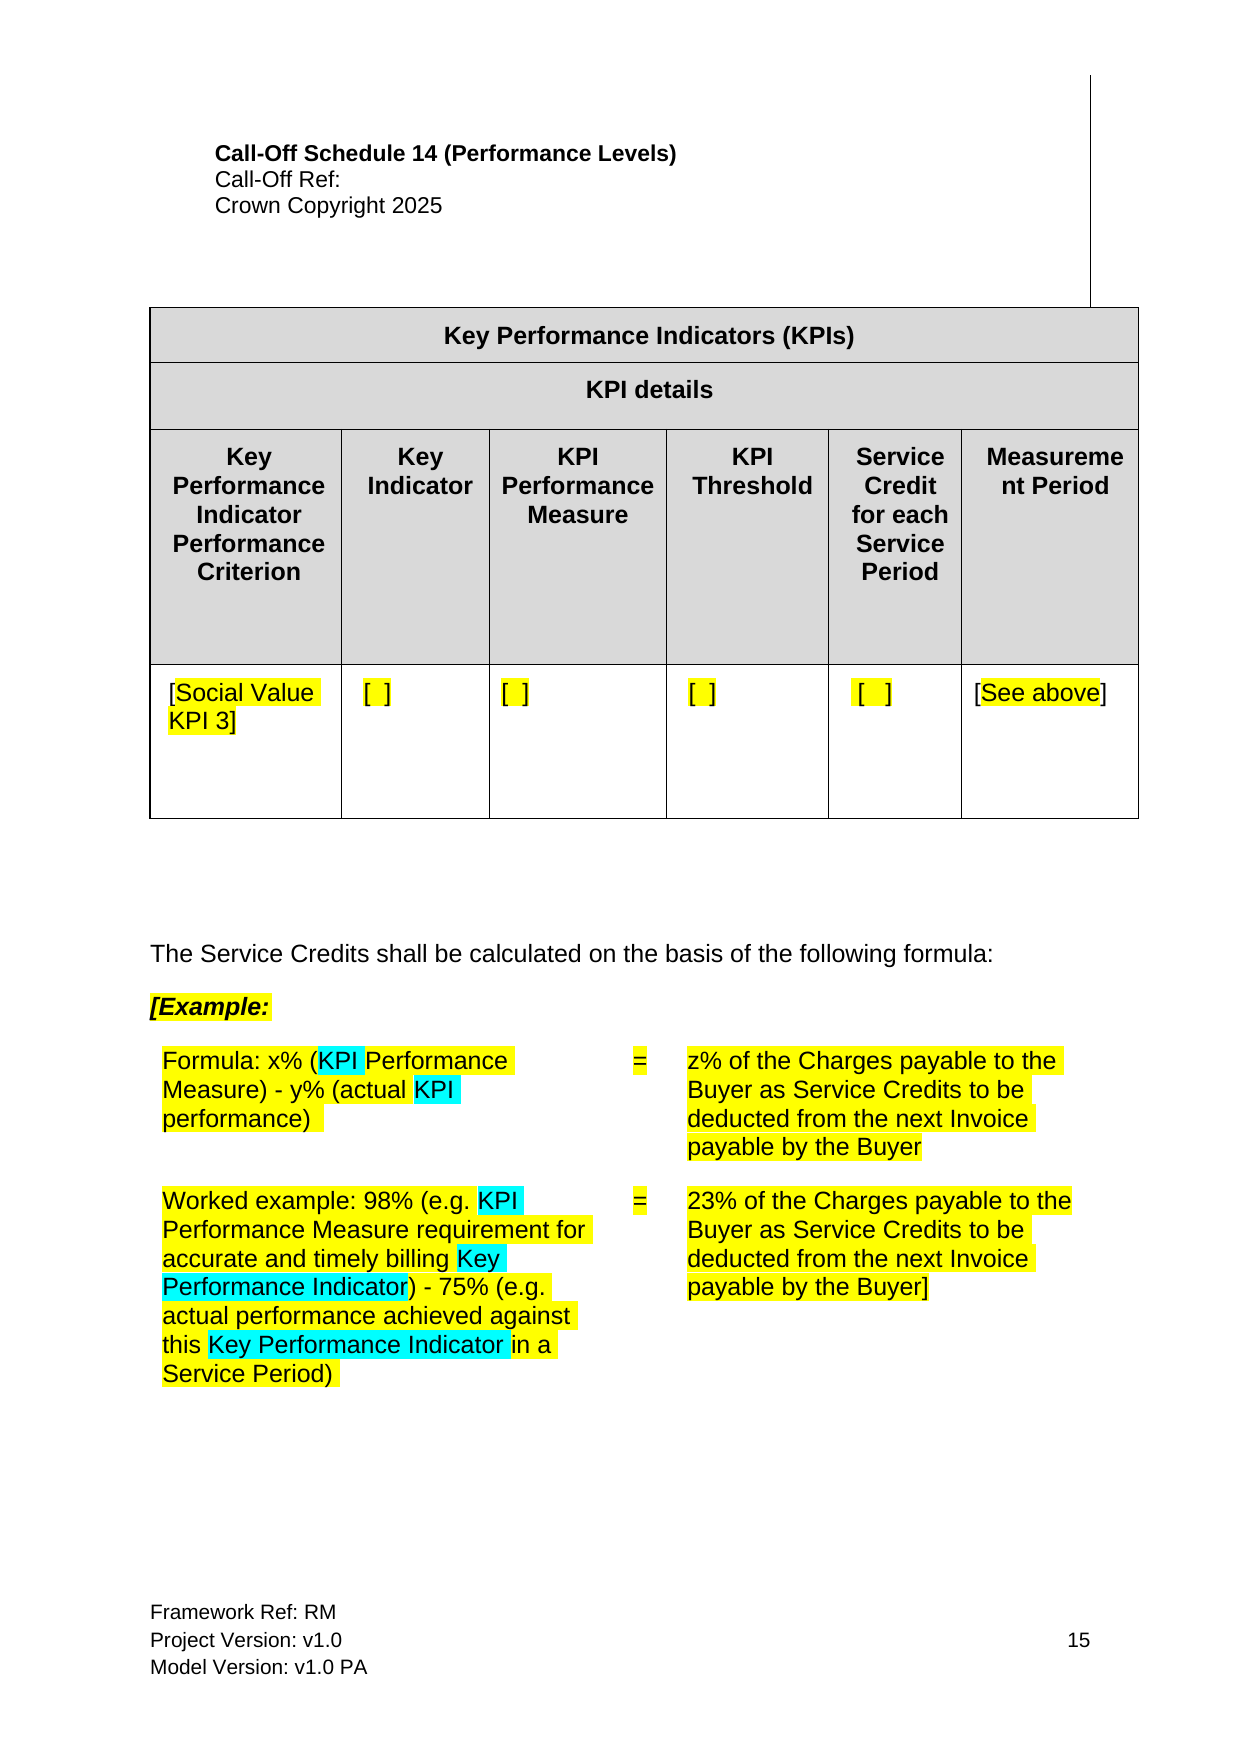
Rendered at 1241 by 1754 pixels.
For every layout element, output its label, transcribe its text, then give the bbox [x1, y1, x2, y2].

table_cell [ ] [829, 665, 961, 818]
table_cell Key Indicator [342, 430, 489, 664]
table_cell KPI Threshold [667, 430, 828, 664]
text [Example: [150, 992, 1090, 1021]
table_cell Key Performance Indicator Performance Criterion [151, 430, 341, 664]
table_cell KPI Performance Measure [490, 430, 666, 664]
table_cell [ ] [667, 665, 828, 818]
table_header = [605, 1034, 675, 1174]
table_header Key Performance Indicators (KPIs) [151, 308, 1138, 362]
table_cell Measurement Period [962, 430, 1138, 664]
table_cell [Social Value KPI 3] [151, 665, 341, 818]
table_cell KPI details [151, 363, 1138, 429]
table_cell [ ] [490, 665, 666, 818]
table_cell Worked example: 98% (e.g. KPI Performance Measure requirement for accurate and timely billing Key Performance Indicator) - 75% (e.g. actual performance achieved against this Key Performance Indicator in a Service Period) [150, 1174, 605, 1454]
table_cell [See above] [962, 665, 1138, 818]
text The Service Credits shall be calculated on the basis of the following formula: [150, 939, 1090, 967]
table_cell = [605, 1174, 675, 1454]
table_header z% of the Charges payable to the Buyer as Service Credits to be deducted from the next Invoice payable by the Buyer [675, 1034, 1090, 1174]
table_cell [ ] [342, 665, 489, 818]
table_cell 23% of the Charges payable to the Buyer as Service Credits to be deducted from the next Invoice payable by the Buyer] [675, 1174, 1090, 1454]
table_header Formula: x% (KPI Performance Measure) - y% (actual KPI performance) [150, 1034, 605, 1174]
table_cell Service Credit for each Service Period [829, 430, 961, 664]
